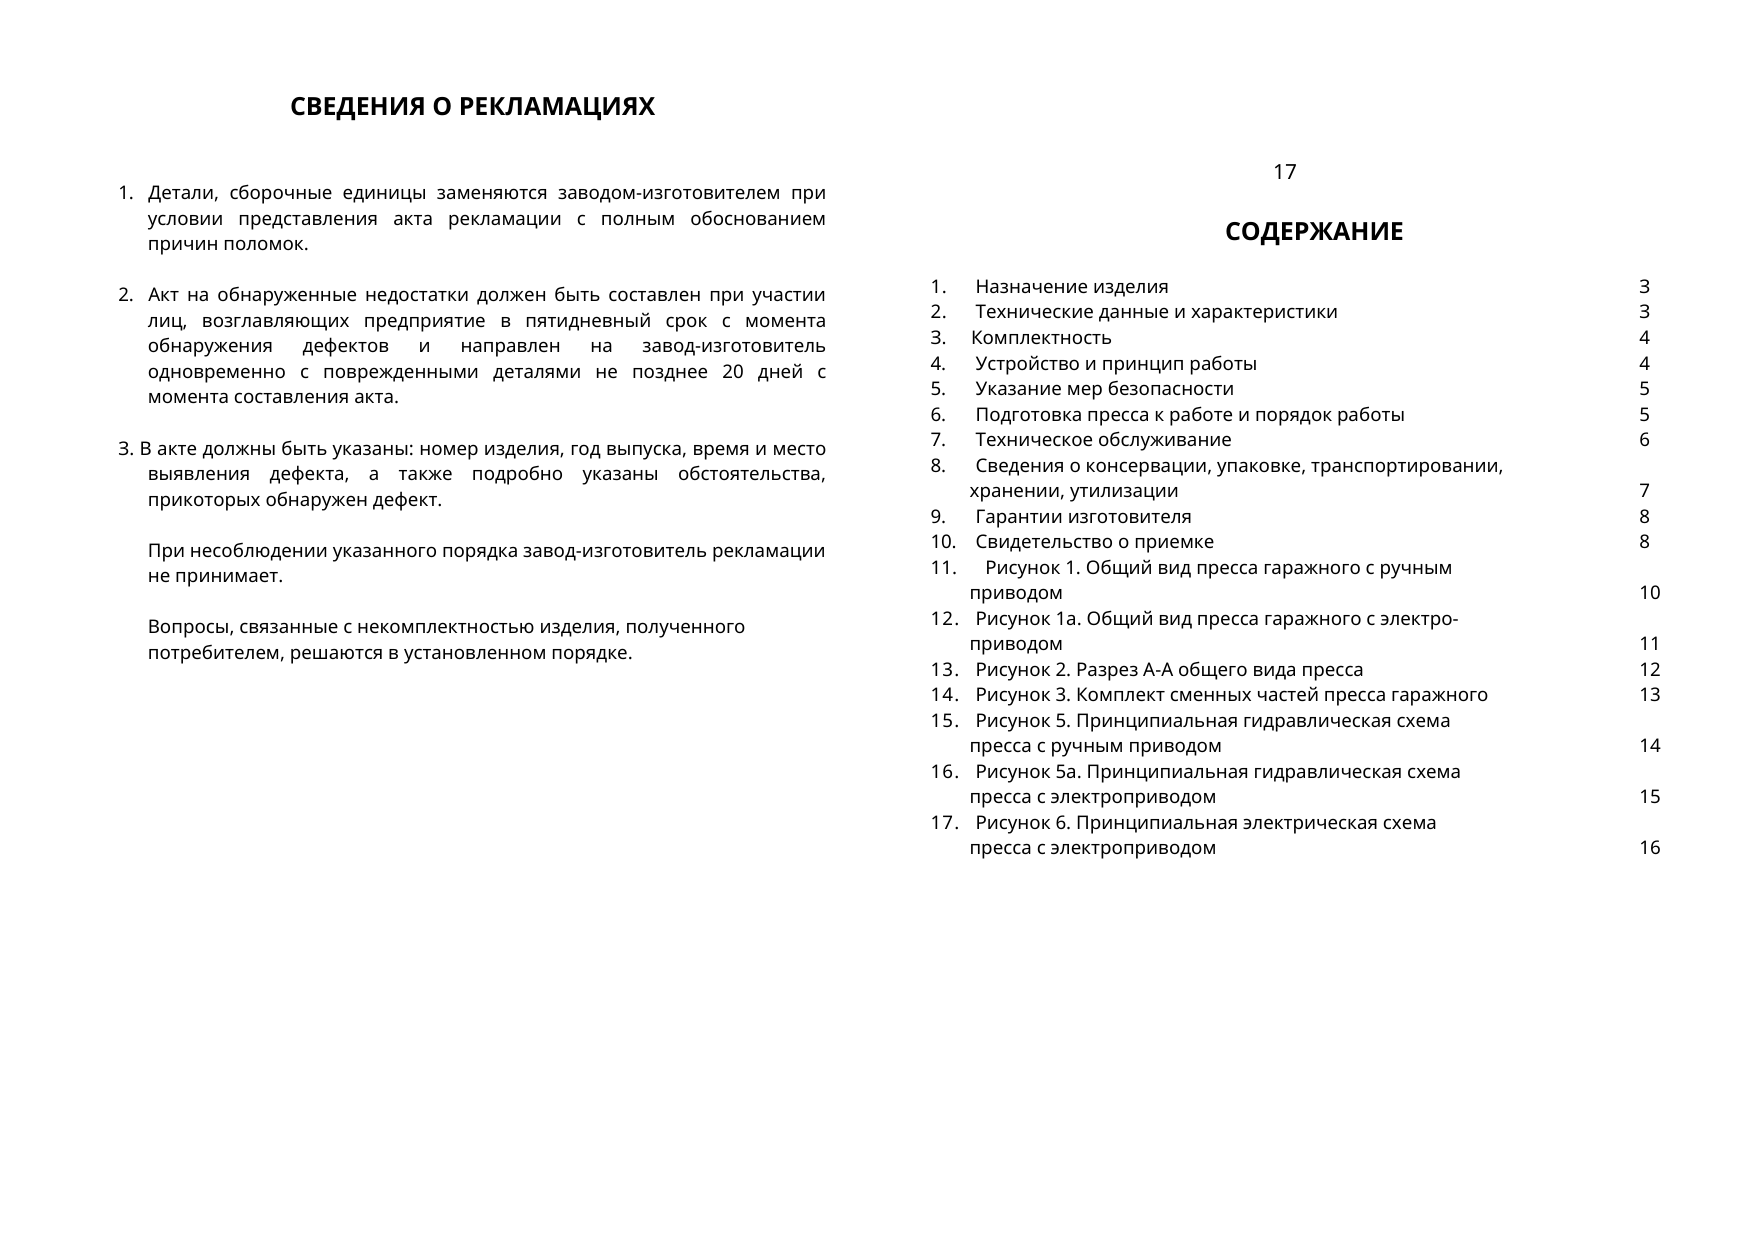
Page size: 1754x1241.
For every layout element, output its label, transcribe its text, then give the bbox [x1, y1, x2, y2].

text приводом 11 [930, 631, 1698, 656]
list Рисунок 5. Принципиальная гидравлическая схема [930, 707, 1698, 733]
list Рисунок 5а. Принципиальная гидравлическая схема [930, 758, 1698, 784]
text пресса с электроприводом 16 [930, 835, 1698, 860]
text СОДЕРЖАНИЕ [930, 214, 1698, 248]
text хранении, утилизации 7 [930, 477, 1698, 503]
list Указание мер безопасности 5 [930, 375, 1698, 401]
text З. Комплектность 4 [930, 324, 1698, 350]
text 17 [930, 128, 1639, 185]
list Рисунок 2. Разрез А-А общего вида пресса 12 [930, 656, 1698, 682]
text При несоблюдении указанного порядка завод-изготовитель рекламации не принимает. [148, 537, 827, 588]
list Акт на обнаруженные недостатки должен быть составлен при участии лиц, возглавляющих предприятие в пятидневный срок с момента обнаружения дефектов и направлен на завод-изготовитель одновременно с поврежденными деталями не позднее 20 дней с момента составления акта. [118, 282, 827, 409]
text пресса с ручным приводом 14 [930, 733, 1698, 758]
list Рисунок 1а. Общий вид пресса гаражного с электро- [930, 605, 1698, 631]
text СВЕДЕНИЯ О РЕКЛАМАЦИЯХ [118, 89, 827, 123]
list Технические данные и характеристики З [930, 299, 1698, 324]
text З. В акте должны быть указаны: номер изделия, год выпуска, время и место выявления дефекта, а также подробно указаны обстоятельства, прикоторых обнаружен дефект. [118, 435, 827, 511]
text пресса с электроприводом 15 [930, 784, 1698, 809]
list Назначение изделия З [930, 273, 1698, 299]
list Детали, сборочные единицы заменяются заводом-изготовителем при условии представления акта рекламации с полным обоснованием причин поломок. [118, 179, 827, 256]
list Гарантии изготовителя 8 [930, 503, 1698, 528]
list Рисунок 6. Принципиальная электрическая схема [930, 809, 1698, 835]
list Сведения о консервации, упаковке, транспортировании, [930, 452, 1698, 477]
text Вопросы, связанные с некомплектностью изделия, полученного потребителем, решаются в установленном порядке. [148, 613, 827, 664]
list Техническое обслуживание 6 [930, 426, 1698, 452]
list Подготовка пресса к работе и порядок работы 5 [930, 401, 1698, 426]
list Рисунок 3. Комплект сменных частей пресса гаражного 13 [930, 682, 1698, 707]
text приводом 10 [930, 579, 1698, 605]
list Свидетельство о приемке 8 11. Рисунок 1. Общий вид пресса гаражного с ручным [930, 528, 1698, 579]
list Устройство и принцип работы 4 [930, 350, 1698, 375]
